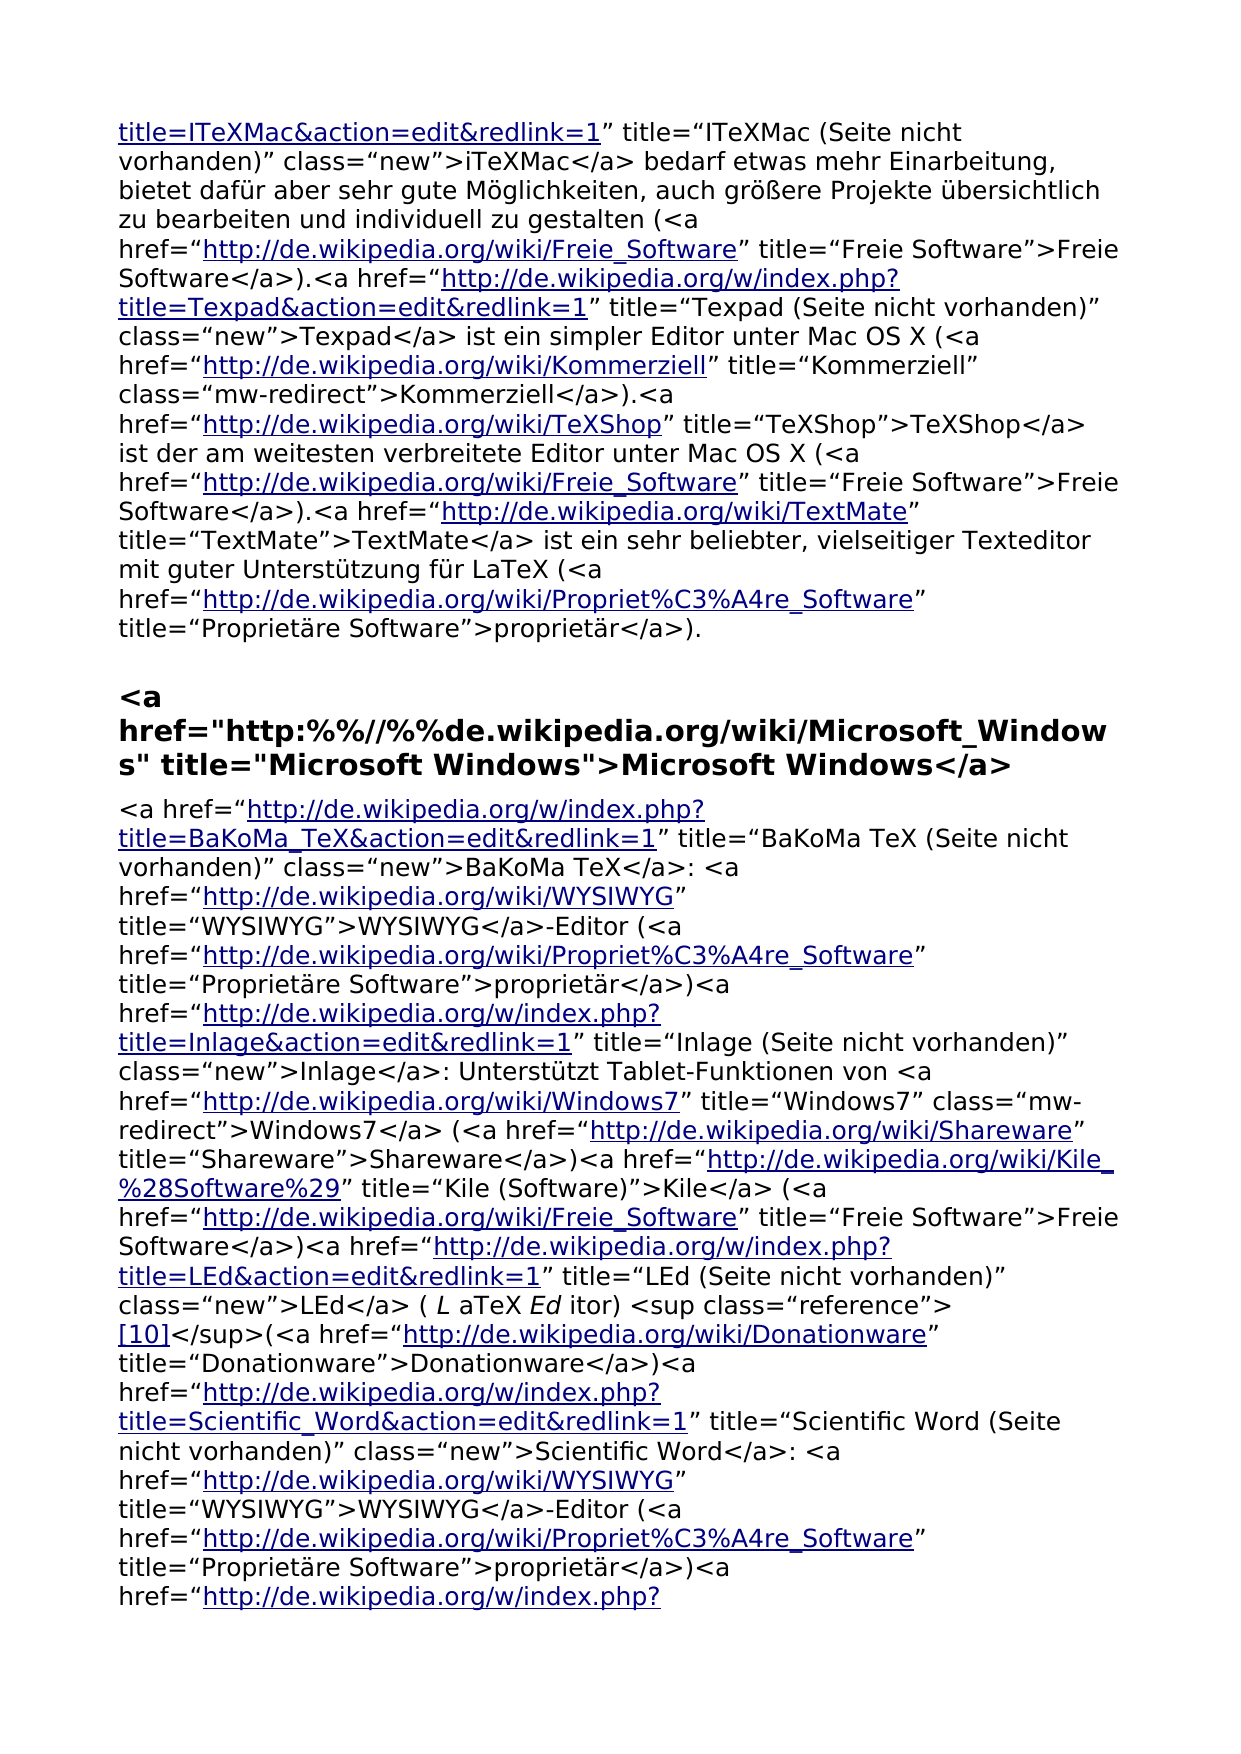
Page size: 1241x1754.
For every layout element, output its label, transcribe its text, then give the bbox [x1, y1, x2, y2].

text <a href=“http://de.wikipedia.org/w/index.php?title=BaKoMa_TeX&action=edit&redlink=1” title=“BaKoMa TeX (Seite nicht vorhanden)” class=“new”>BaKoMa TeX</a>: <a href=“http://de.wikipedia.org/wiki/WYSIWYG” title=“WYSIWYG”>WYSIWYG</a>-Editor (<a href=“http://de.wikipedia.org/wiki/Propriet%C3%A4re_Software” title=“Proprietäre Software”>proprietär</a>)<a href=“http://de.wikipedia.org/w/index.php?title=Inlage&action=edit&redlink=1” title=“Inlage (Seite nicht vorhanden)” class=“new”>Inlage</a>: Unterstützt Tablet-Funktionen von <a href=“http://de.wikipedia.org/wiki/Windows7” title=“Windows7” class=“mw-redirect”>Windows7</a> (<a href=“http://de.wikipedia.org/wiki/Shareware” title=“Shareware”>Shareware</a>)<a href=“http://de.wikipedia.org/wiki/Kile_%28Software%29” title=“Kile (Software)”>Kile</a> (<a href=“http://de.wikipedia.org/wiki/Freie_Software” title=“Freie Software”>Freie Software</a>)<a href=“http://de.wikipedia.org/w/index.php?title=LEd&action=edit&redlink=1” title=“LEd (Seite nicht vorhanden)” class=“new”>LEd</a> ( L aTeX Ed itor) <sup class=“reference”> [10]</sup>(<a href=“http://de.wikipedia.org/wiki/Donationware” title=“Donationware”>Donationware</a>)<a href=“http://de.wikipedia.org/w/index.php?title=Scientific_Word&action=edit&redlink=1” title=“Scientific Word (Seite nicht vorhanden)” class=“new”>Scientific Word</a>: <a href=“http://de.wikipedia.org/wiki/WYSIWYG” title=“WYSIWYG”>WYSIWYG</a>-Editor (<a href=“http://de.wikipedia.org/wiki/Propriet%C3%A4re_Software” title=“Proprietäre Software”>proprietär</a>)<a href=“http://de.wikipedia.org/w/index.php? [118, 795, 1122, 1612]
text title=ITeXMac&action=edit&redlink=1” title=“ITeXMac (Seite nicht vorhanden)” class=“new”>iTeXMac</a> bedarf etwas mehr Einarbeitung, bietet dafür aber sehr gute Möglichkeiten, auch größere Projekte übersichtlich zu bearbeiten und individuell zu gestalten (<a href=“http://de.wikipedia.org/wiki/Freie_Software” title=“Freie Software”>Freie Software</a>).<a href=“http://de.wikipedia.org/w/index.php?title=Texpad&action=edit&redlink=1” title=“Texpad (Seite nicht vorhanden)” class=“new”>Texpad</a> ist ein simpler Editor unter Mac OS X (<a href=“http://de.wikipedia.org/wiki/Kommerziell” title=“Kommerziell” class=“mw-redirect”>Kommerziell</a>).<a href=“http://de.wikipedia.org/wiki/TeXShop” title=“TeXShop”>TeXShop</a> ist der am weitesten verbreitete Editor unter Mac OS X (<a href=“http://de.wikipedia.org/wiki/Freie_Software” title=“Freie Software”>Freie Software</a>).<a href=“http://de.wikipedia.org/wiki/TextMate” title=“TextMate”>TextMate</a> ist ein sehr beliebter, vielseitiger Texteditor mit guter Unterstützung für LaTeX (<a href=“http://de.wikipedia.org/wiki/Propriet%C3%A4re_Software” title=“Proprietäre Software”>proprietär</a>). [118, 118, 1122, 643]
subtitle <a href="http:%%//%%de.wikipedia.org/wiki/Microsoft_Windows" title="Microsoft Windows">Microsoft Windows</a> [118, 681, 1122, 782]
